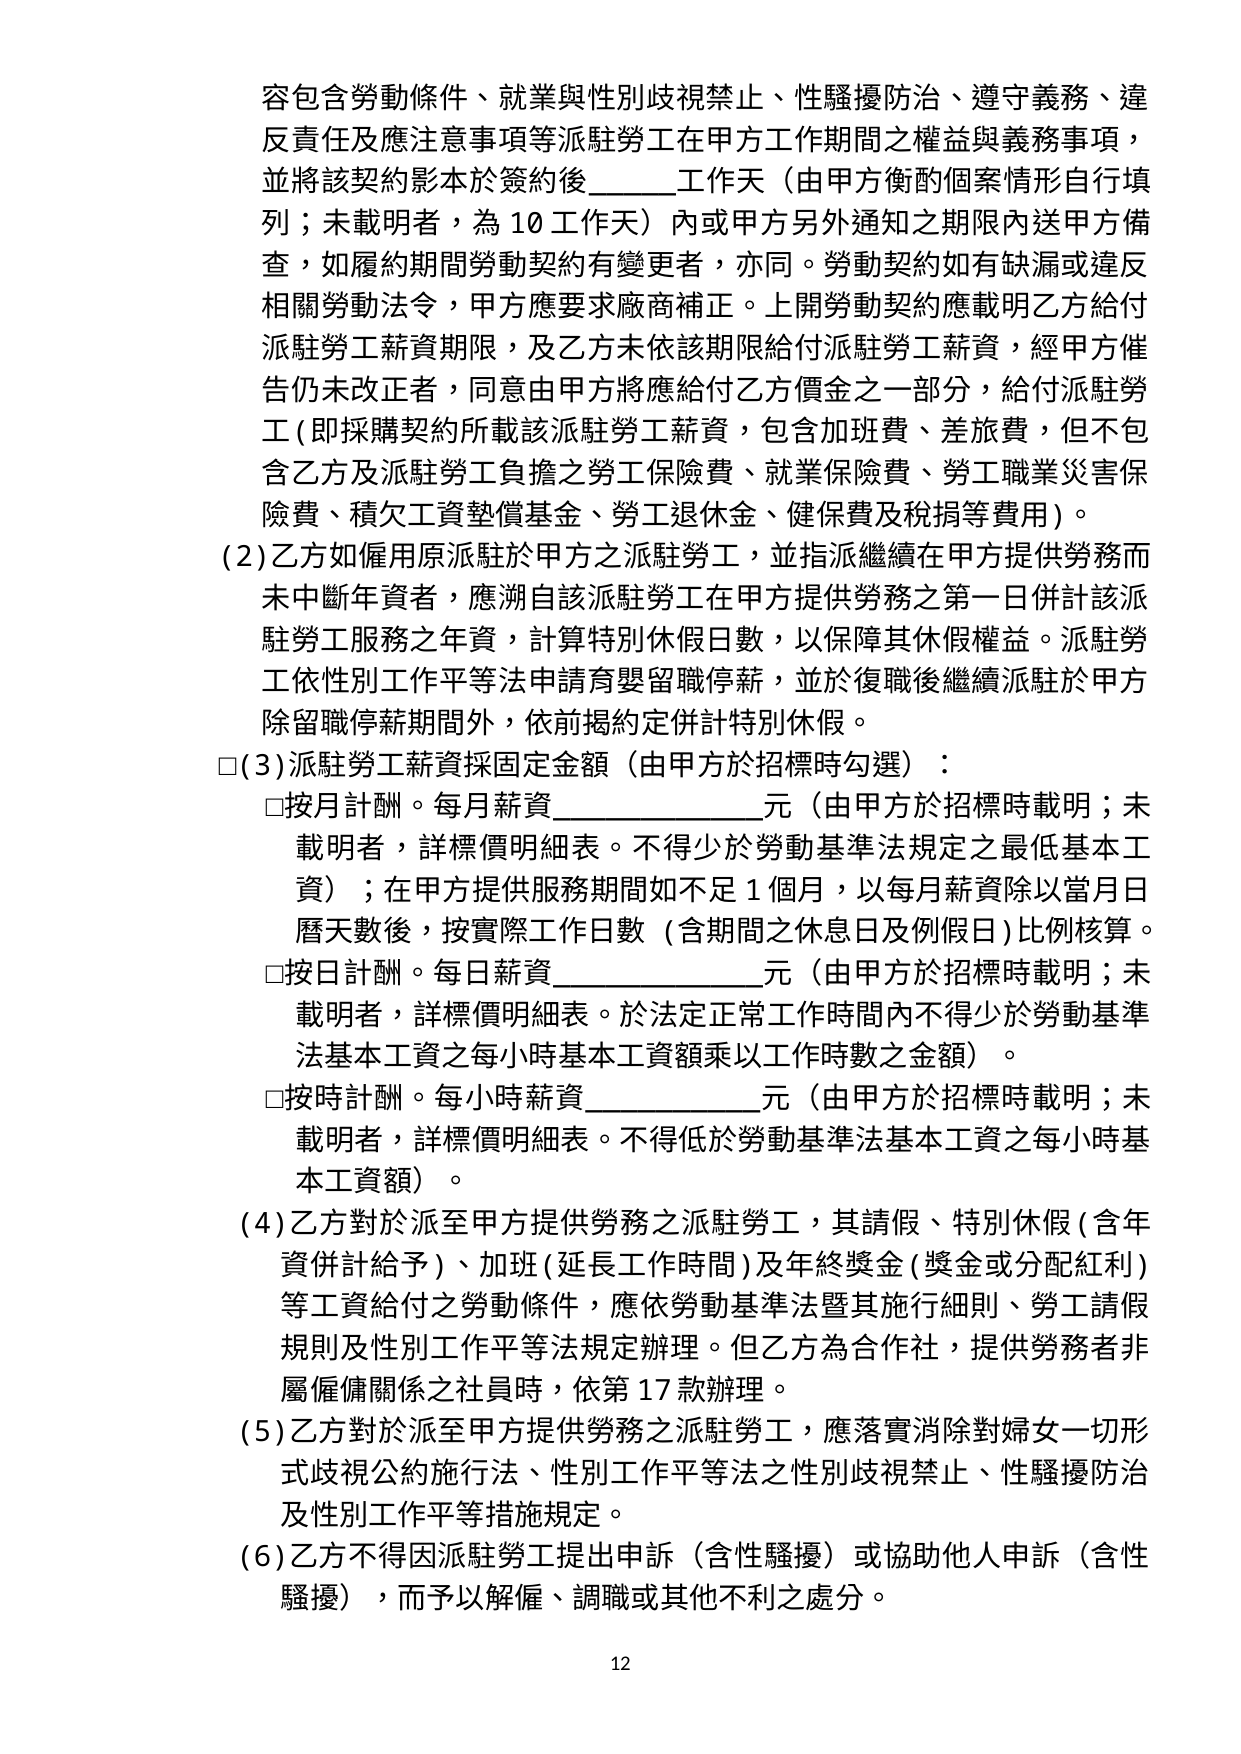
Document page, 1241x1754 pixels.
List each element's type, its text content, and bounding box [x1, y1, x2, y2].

text (4)乙方對於派至甲方提供勞務之派駐勞工，其請假、特別休假(含年資併計給予)、加班(延長工作時間)及年終獎金(獎金或分配紅利)等工資給付之勞動條件，應依勞動基準法暨其施行細則、勞工請假規則及性別工作平等法規定辦理。但乙方為合作社，提供勞務者非屬僱傭關係之社員時，依第17款辦理。 [236, 1200, 1152, 1408]
text (2)乙方如僱用原派駐於甲方之派駐勞工，並指派繼續在甲方提供勞務而未中斷年資者，應溯自該派駐勞工在甲方提供勞務之第一日併計該派駐勞工服務之年資，計算特別休假日數，以保障其休假權益。派駐勞工依性別工作平等法申請育嬰留職停薪，並於復職後繼續派駐於甲方，除留職停薪期間外，依前揭約定併計特別休假。 [218, 533, 1152, 742]
text □按日計酬。每日薪資____________元（由甲方於招標時載明；未載明者，詳標價明細表。於法定正常工作時間內不得少於勞動基準法基本工資之每小時基本工資額乘以工作時數之金額）。 [266, 950, 1152, 1075]
text (6)乙方不得因派駐勞工提出申訴（含性騷擾）或協助他人申訴（含性騷擾），而予以解僱、調職或其他不利之處分。 [236, 1533, 1152, 1617]
text 容包含勞動條件、就業與性別歧視禁止、性騷擾防治、遵守義務、違反責任及應注意事項等派駐勞工在甲方工作期間之權益與義務事項，並將該契約影本於簽約後_____工作天（由甲方衡酌個案情形自行填列；未載明者，為10工作天）內或甲方另外通知之期限內送甲方備查，如履約期間勞動契約有變更者，亦同。勞動契約如有缺漏或違反相關勞動法令，甲方應要求廠商補正。上開勞動契約應載明乙方給付派駐勞工薪資期限，及乙方未依該期限給付派駐勞工薪資，經甲方催告仍未改正者，同意由甲方將應給付乙方價金之一部分，給付派駐勞工(即採購契約所載該派駐勞工薪資，包含加班費、差旅費，但不包含乙方及派駐勞工負擔之勞工保險費、就業保險費、勞工職業災害保險費、積欠工資墊償基金、勞工退休金、健保費及稅捐等費用)。 [218, 75, 1152, 533]
text □按時計酬。每小時薪資__________元（由甲方於招標時載明；未載明者，詳標價明細表。不得低於勞動基準法基本工資之每小時基本工資額）。 [266, 1075, 1152, 1200]
text (5)乙方對於派至甲方提供勞務之派駐勞工，應落實消除對婦女一切形式歧視公約施行法、性別工作平等法之性別歧視禁止、性騷擾防治及性別工作平等措施規定。 [236, 1408, 1152, 1533]
text □(3)派駐勞工薪資採固定金額（由甲方於招標時勾選）： [89, 742, 1152, 783]
text □按月計酬。每月薪資____________元（由甲方於招標時載明；未載明者，詳標價明細表。不得少於勞動基準法規定之最低基本工資）；在甲方提供服務期間如不足1個月，以每月薪資除以當月日曆天數後，按實際工作日數 (含期間之休息日及例假日)比例核算。 [266, 783, 1152, 950]
